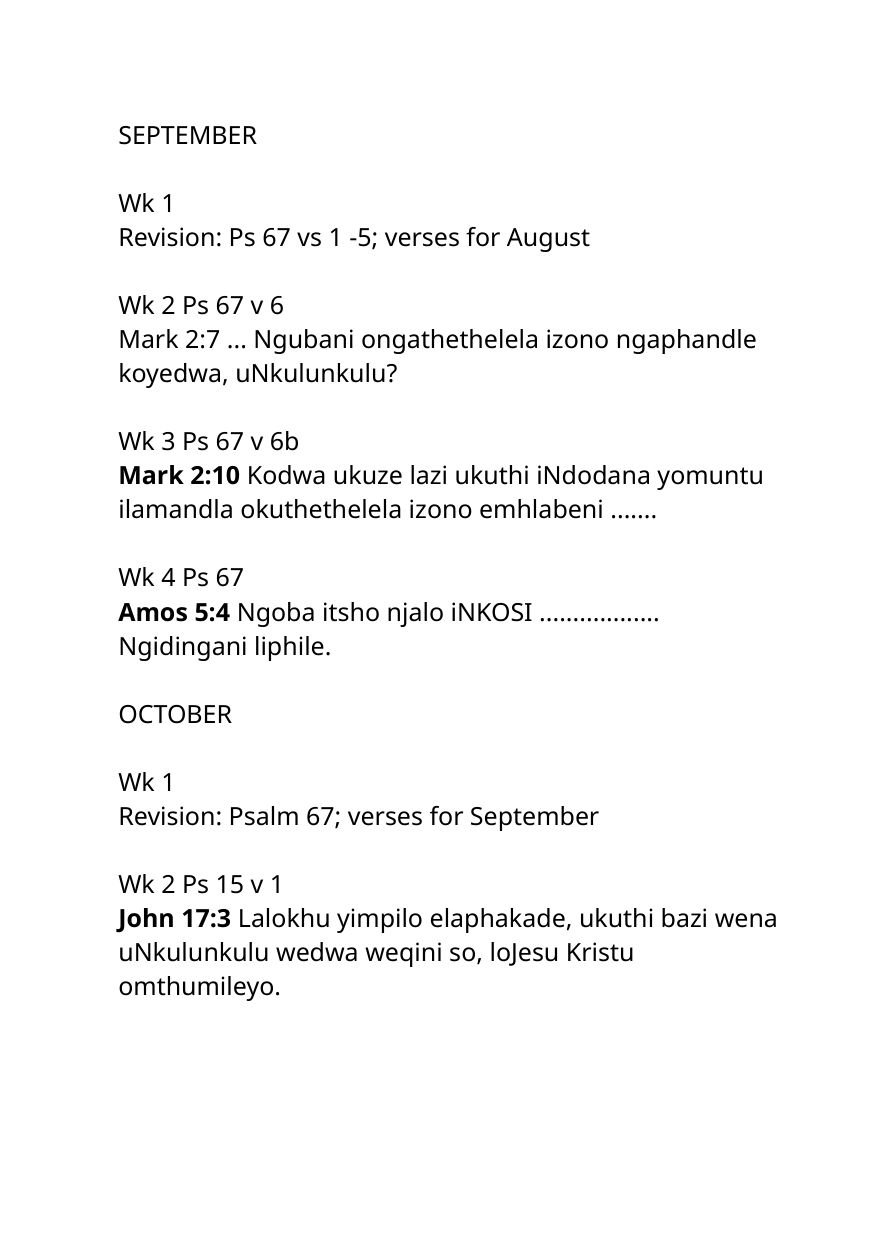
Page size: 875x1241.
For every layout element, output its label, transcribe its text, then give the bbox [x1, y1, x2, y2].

text Wk 2 Ps 67 v 6 [118, 288, 786, 322]
text Revision: Ps 67 vs 1 -5; verses for August [118, 219, 786, 253]
text Amos 5:4 Ngoba itsho njalo iNKOSI .................. Ngidingani liphile. [118, 594, 786, 662]
text Wk 1 [118, 185, 786, 219]
text John 17:3 Lalokhu yimpilo elaphakade, ukuthi bazi wena uNkulunkulu wedwa weqini so, loJesu Kristu omthumileyo. [118, 901, 786, 1003]
text Mark 2:7 ... Ngubani ongathethelela izono ngaphandle koyedwa, uNkulunkulu? [118, 322, 786, 390]
text Mark 2:10 Kodwa ukuze lazi ukuthi iNdodana yomuntu ilamandla okuthethelela izono emhlabeni ....... [118, 458, 786, 526]
text SEPTEMBER [118, 117, 786, 151]
text Wk 2 Ps 15 v 1 [118, 867, 786, 901]
text Wk 4 Ps 67 [118, 560, 786, 594]
text Wk 1 [118, 764, 786, 798]
text OCTOBER [118, 696, 786, 730]
text Revision: Psalm 67; verses for September [118, 798, 786, 833]
text Wk 3 Ps 67 v 6b [118, 424, 786, 458]
